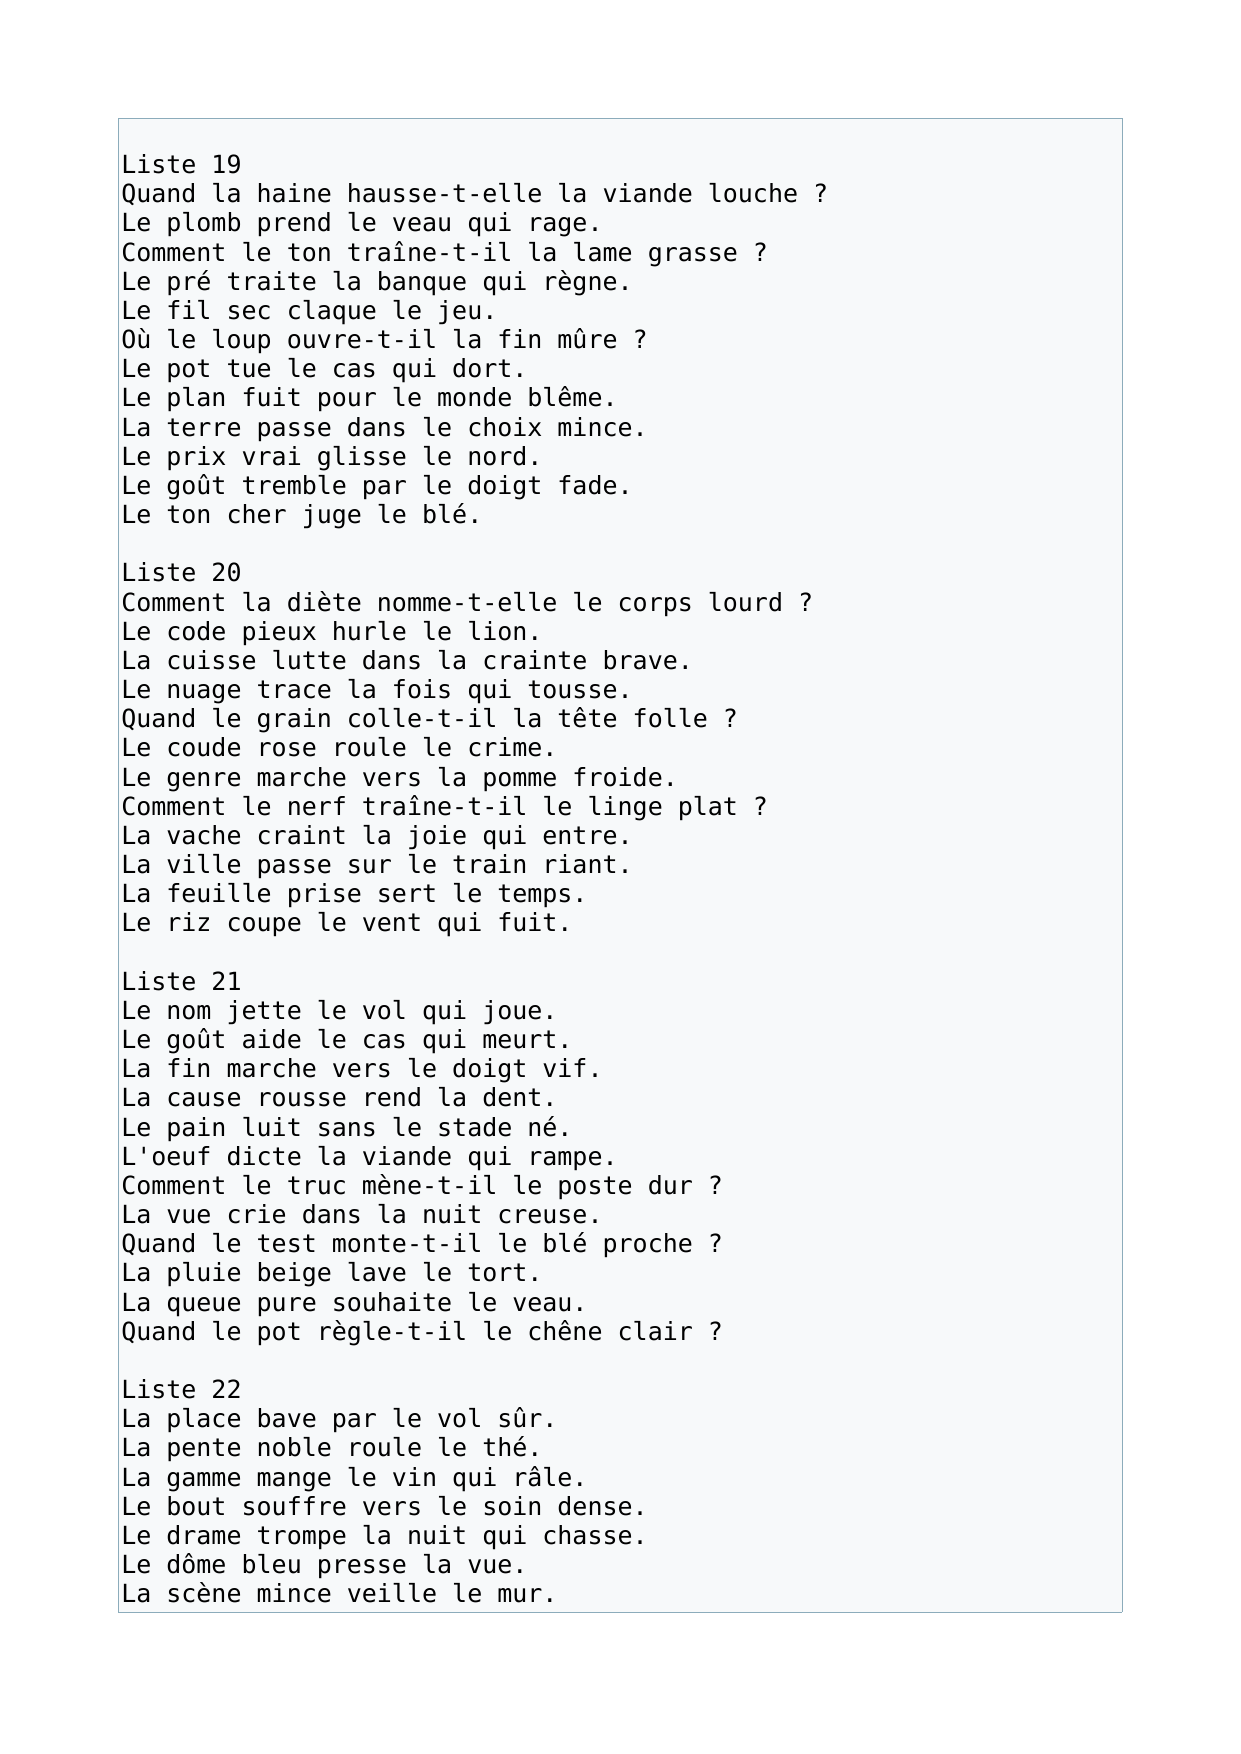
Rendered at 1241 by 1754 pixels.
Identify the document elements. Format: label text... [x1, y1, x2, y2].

table_header Liste 19 Quand la haine hausse-t-elle la viande louche ? Le plomb prend le veau qui rage. Comment le ton traîne-t-il la lame grasse ? Le pré traite la banque qui règne. Le fil sec claque le jeu. Où le loup ouvre-t-il la fin mûre ? Le pot tue le cas qui dort. Le plan fuit pour le monde blême. La terre passe dans le choix mince. Le prix vrai glisse le nord. Le goût tremble par le doigt fade. Le ton cher juge le blé. Liste 20 Comment la diète nomme-t-elle le corps lourd ? Le code pieux hurle le lion. La cuisse lutte dans la crainte brave. Le nuage trace la fois qui tousse. Quand le grain colle-t-il la tête folle ? Le coude rose roule le crime. Le genre marche vers la pomme froide. Comment le nerf traîne-t-il le linge plat ? La vache craint la joie qui entre. La ville passe sur le train riant. La feuille prise sert le temps. Le riz coupe le vent qui fuit. Liste 21 Le nom jette le vol qui joue. Le goût aide le cas qui meurt. La fin marche vers le doigt vif. La cause rousse rend la dent. Le pain luit sans le stade né. L'oeuf dicte la viande qui rampe. Comment le truc mène-t-il le poste dur ? La vue crie dans la nuit creuse. Quand le test monte-t-il le blé proche ? La pluie beige lave le tort. La queue pure souhaite le veau. Quand le pot règle-t-il le chêne clair ? Liste 22 La place bave par le vol sûr. La pente noble roule le thé. La gamme mange le vin qui râle. Le bout souffre vers le soin dense. Le drame trompe la nuit qui chasse. Le dôme bleu presse la vue. La scène mince veille le mur. [119, 119, 1122, 1612]
